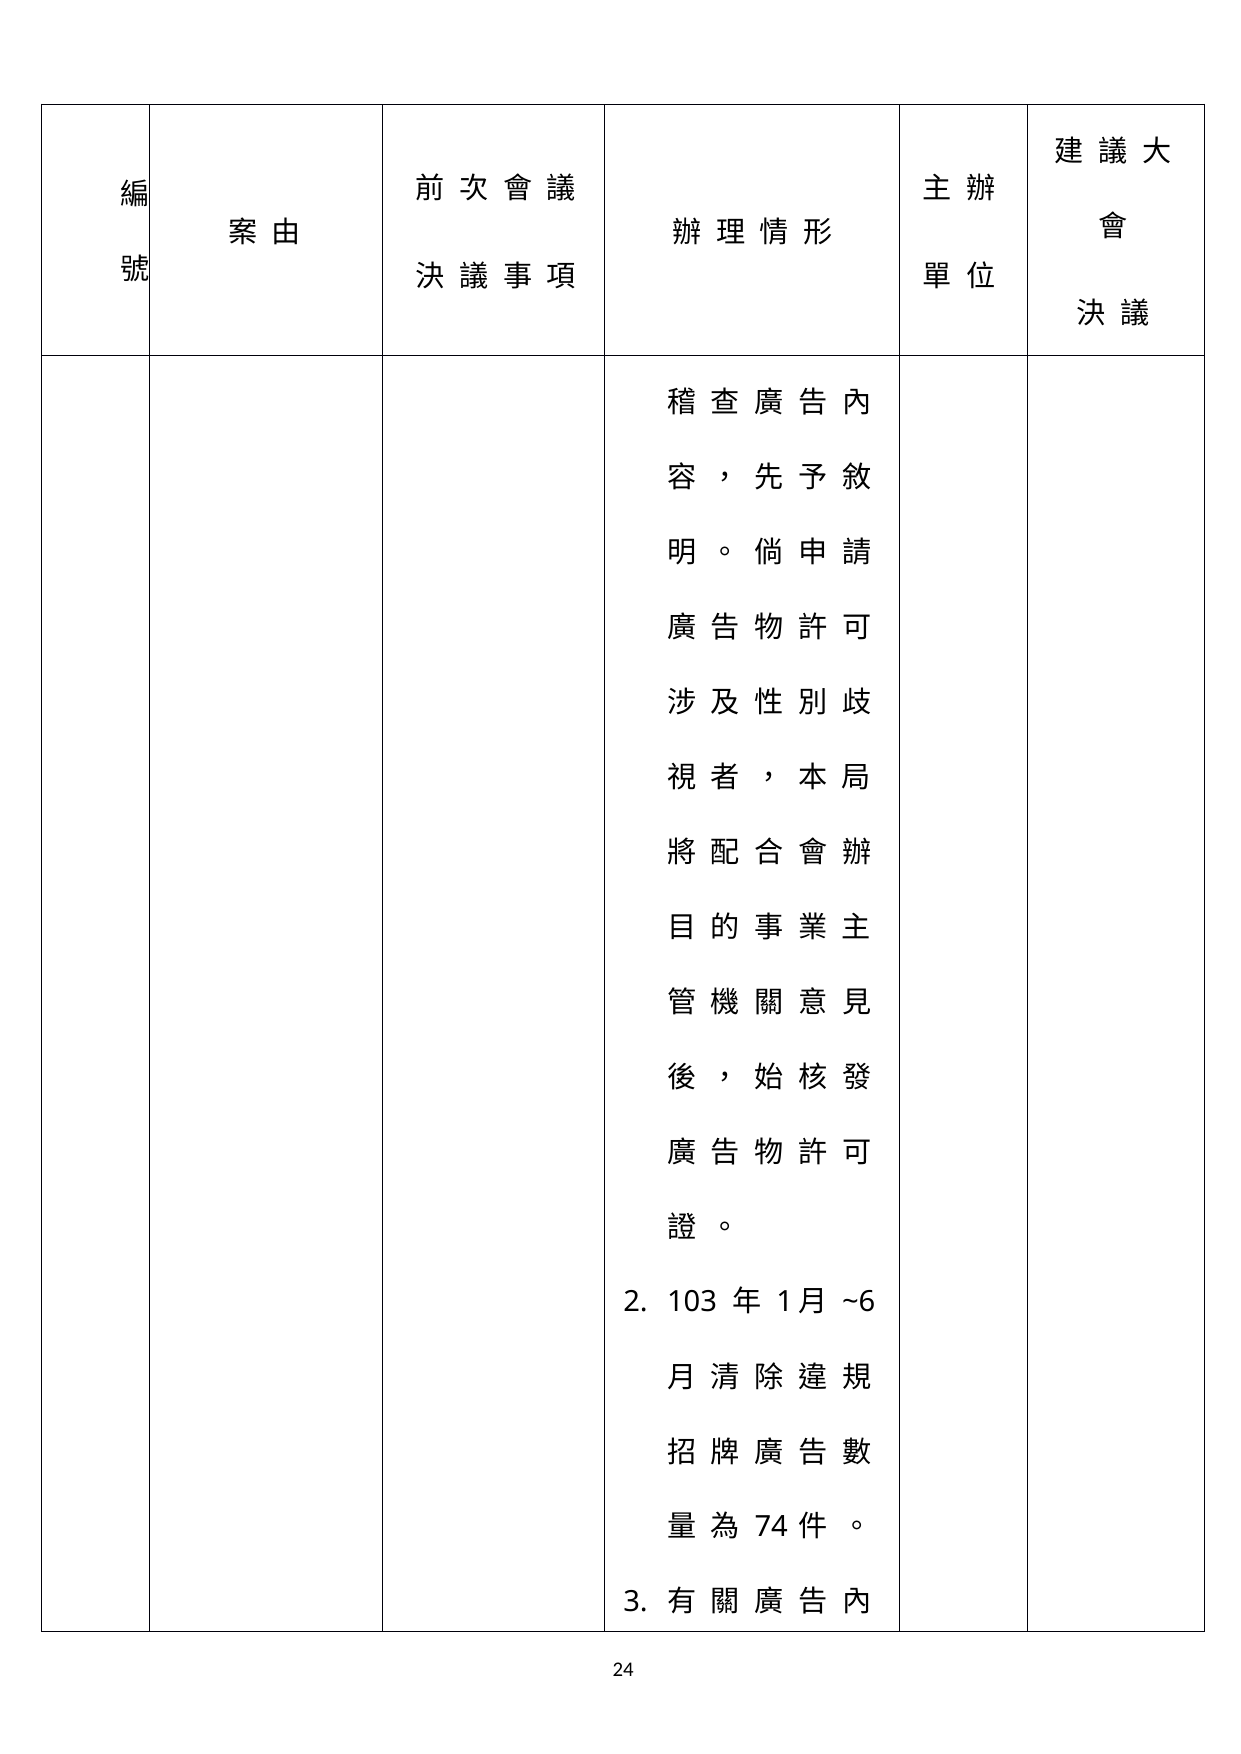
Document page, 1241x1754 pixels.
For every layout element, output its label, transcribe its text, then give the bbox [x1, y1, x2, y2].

table_header 辦理情形 [605, 105, 899, 354]
table_cell [42, 356, 149, 1631]
table_cell 請都發局、環保局、民政局依所訂法規或中央法規規定辦理。 有關都發局書面答覆內容的第(一)項，並未涉及教育局業務，請將「本府教育局」五個字刪除。 [383, 356, 604, 1631]
table_header 建議大會 決議 [1028, 105, 1204, 354]
table_header 編號 [42, 105, 149, 354]
table_header 案由 [150, 105, 382, 354]
table_cell [1028, 356, 1204, 1631]
table_cell 環保局-- 依「臺中市路燈桿懸掛廣告物管理自治條例」相關規定，本局權責為受理路燈桿懸掛廣告物申請業務。 有關路燈桿懸掛廣告物內容審核事宜，本局將於受理相關申請案後進行旗樣審核，倘涉違反社會良風俗、不雅或涉性別歧視等情事，本局將退請申請單位改善。經查本(103)年度截至8月14日止，本局受理之相關申請案件並未發現前開情事。 都發局— 本局轄管固著於建物牆面之廣告物尺寸等設置審查事宜，廣告內容為各目的事業主管機關權責，非本局轄管，故本局不會主動稽查廣告內容，先予敘明。倘申請廣告物許可涉及性別歧視者，本局將配合會辦目的事業主管機關意見後，始核發廣告物許可證。 103年1月~6月清除違規招牌廣告數量為74件。 有關廣告內容涉及性別歧視及成立性別歧視管道單一窗口或專線，為各目的事業主管機關權責，無涉本局權責；廣告內容倘涉及違規設置廣告物(固著於建物牆面或空地樹立)本局配合優先處理。 民政局— 本局業已102年7月31日中市民地字第10200262450號函，請有設置公用廣告欄之區公所，每月就申請張貼公用廣告欄之廣告內容檢視是否有涉及性別歧視或物化女性等情事，並統計數量後於次月5日前函送本局彙辦。 依各相關區公所函送月報表資料顯示，截至103年7月底為止，廣告內容涉及性別歧視計有13件，原因皆為租屋限女性。惟前揭設限，有其個別需求之考量，是否涉及性別歧視，容或有不同之見解，本局將請區公所在受理申請張貼廣告時，輔導刊登單位應避免性別歧視，若遭民眾檢舉有性別歧視，亦請勸導刊登單位改善，俾建構性別平等之友善環境。 [605, 356, 899, 1631]
table_header 主辦 單位 [900, 105, 1027, 354]
table_header 前次會議 決議事項 [383, 105, 604, 354]
table_cell [150, 356, 382, 1631]
table_cell [900, 356, 1027, 1631]
